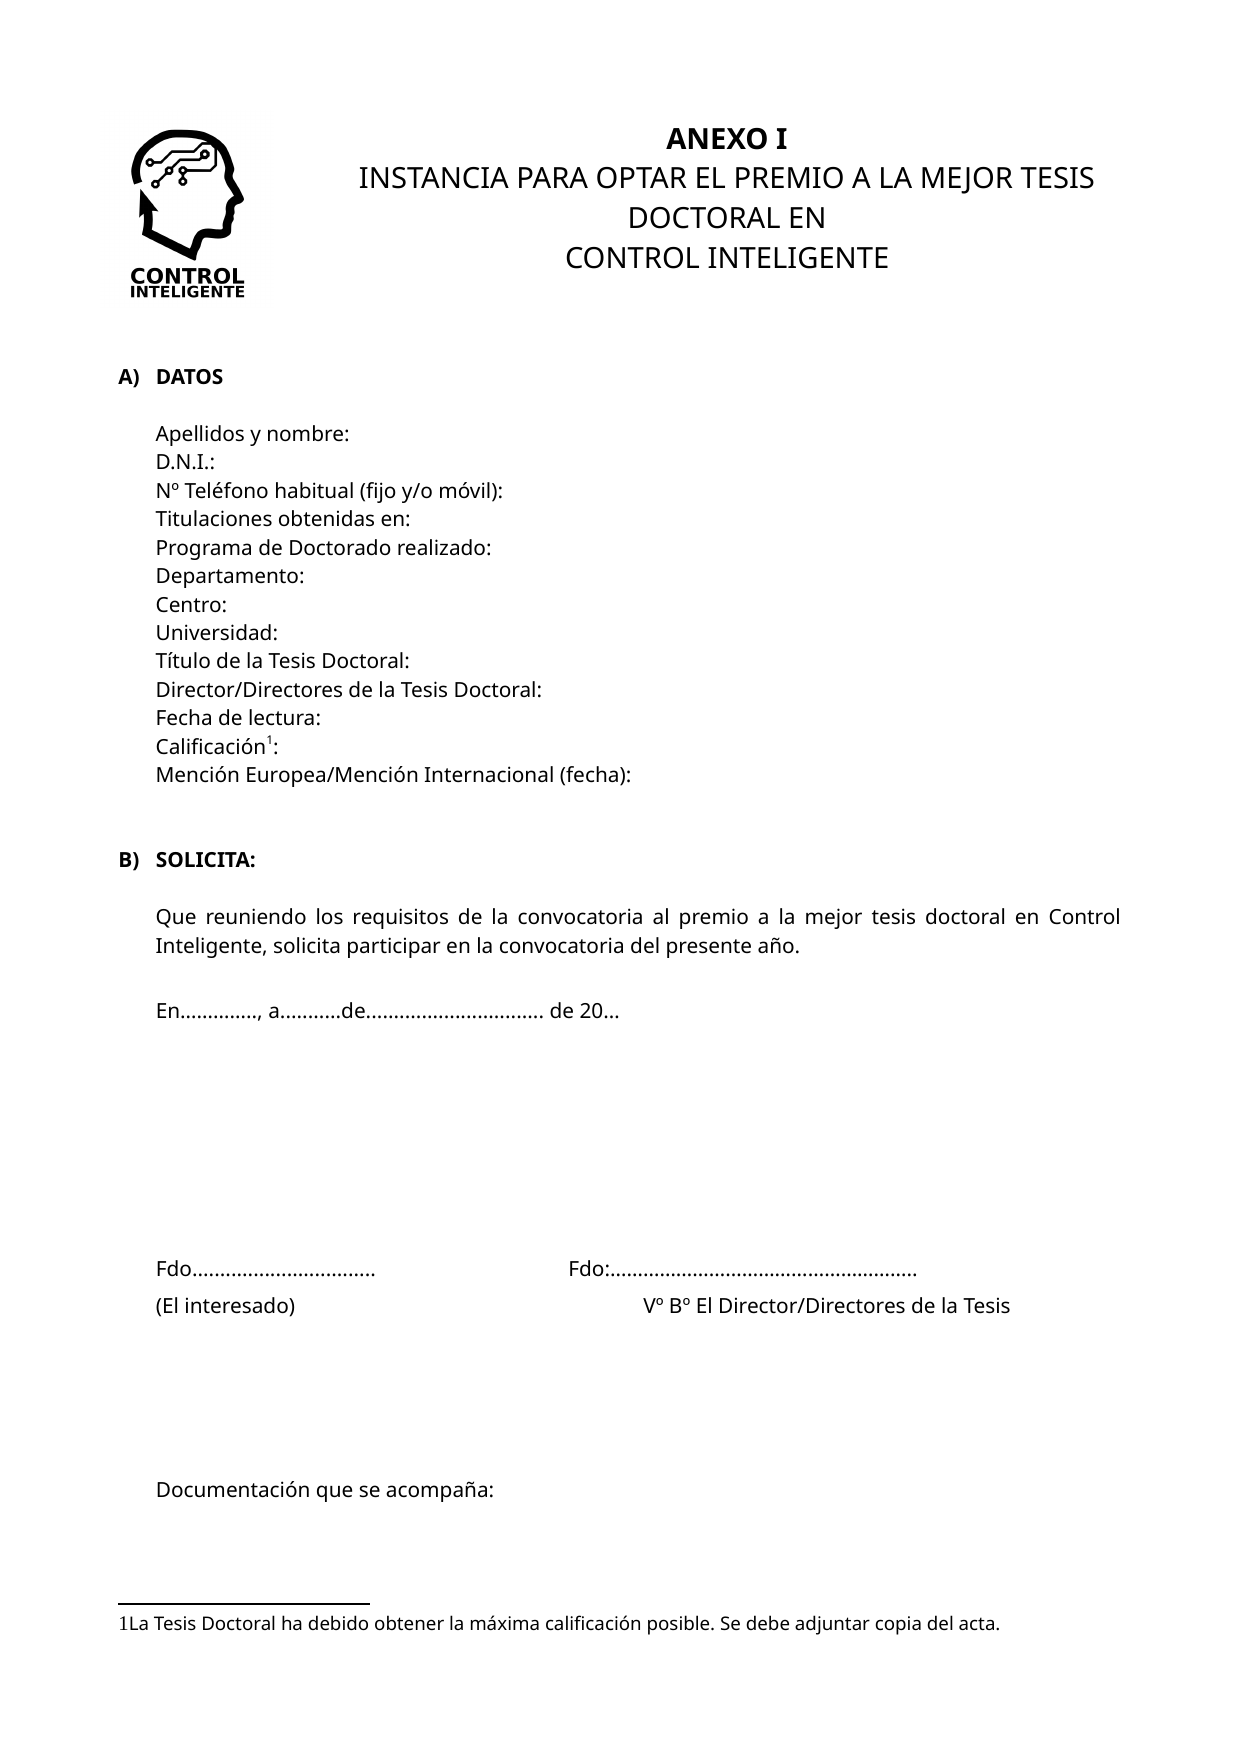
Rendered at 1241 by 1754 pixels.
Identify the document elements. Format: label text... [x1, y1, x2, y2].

text Calificación: [155, 732, 1122, 760]
text La Tesis Doctoral ha debido obtener la máxima calificación posible. Se debe adjuntar copia del acta. [118, 1610, 1122, 1636]
text INSTANCIA PARA OPTAR EL PREMIO A LA MEJOR TESIS DOCTORAL EN [275, 158, 1122, 237]
subtitle SOLICITA: [118, 846, 1122, 874]
picture [100, 110, 275, 308]
text Centro: [155, 590, 1122, 618]
text Título de la Tesis Doctoral: [155, 647, 1122, 675]
text (El interesado) Vº Bº El Director/Directores de la Tesis [156, 1291, 1122, 1320]
text Titulaciones obtenidas en: [155, 504, 1122, 533]
text Apellidos y nombre: [155, 419, 1122, 447]
text Fecha de lectura: [155, 703, 1122, 732]
text Fdo................................. Fdo:……………………………………………….. [156, 1254, 1122, 1283]
subtitle DATOS [118, 362, 1122, 391]
text Programa de Doctorado realizado: [155, 533, 1122, 561]
text En………….., a...........de................................ de 20… [156, 996, 1122, 1025]
text Universidad: [155, 618, 1122, 647]
text Departamento: [155, 561, 1122, 590]
text Director/Directores de la Tesis Doctoral: [155, 675, 1122, 703]
text Documentación que se acompaña: [156, 1476, 1122, 1504]
text ANEXO I [275, 118, 1122, 158]
text CONTROL INTELIGENTE [275, 237, 1122, 277]
text D.N.I.: [155, 447, 1122, 476]
text Mención Europea/Mención Internacional (fecha): [155, 760, 1122, 789]
text Nº Teléfono habitual (fijo y/o móvil): [155, 476, 1122, 504]
text Que reuniendo los requisitos de la convocatoria al premio a la mejor tesis doctoral en Control Inteligente, solicita participar en la convocatoria del presente año. [155, 902, 1122, 959]
